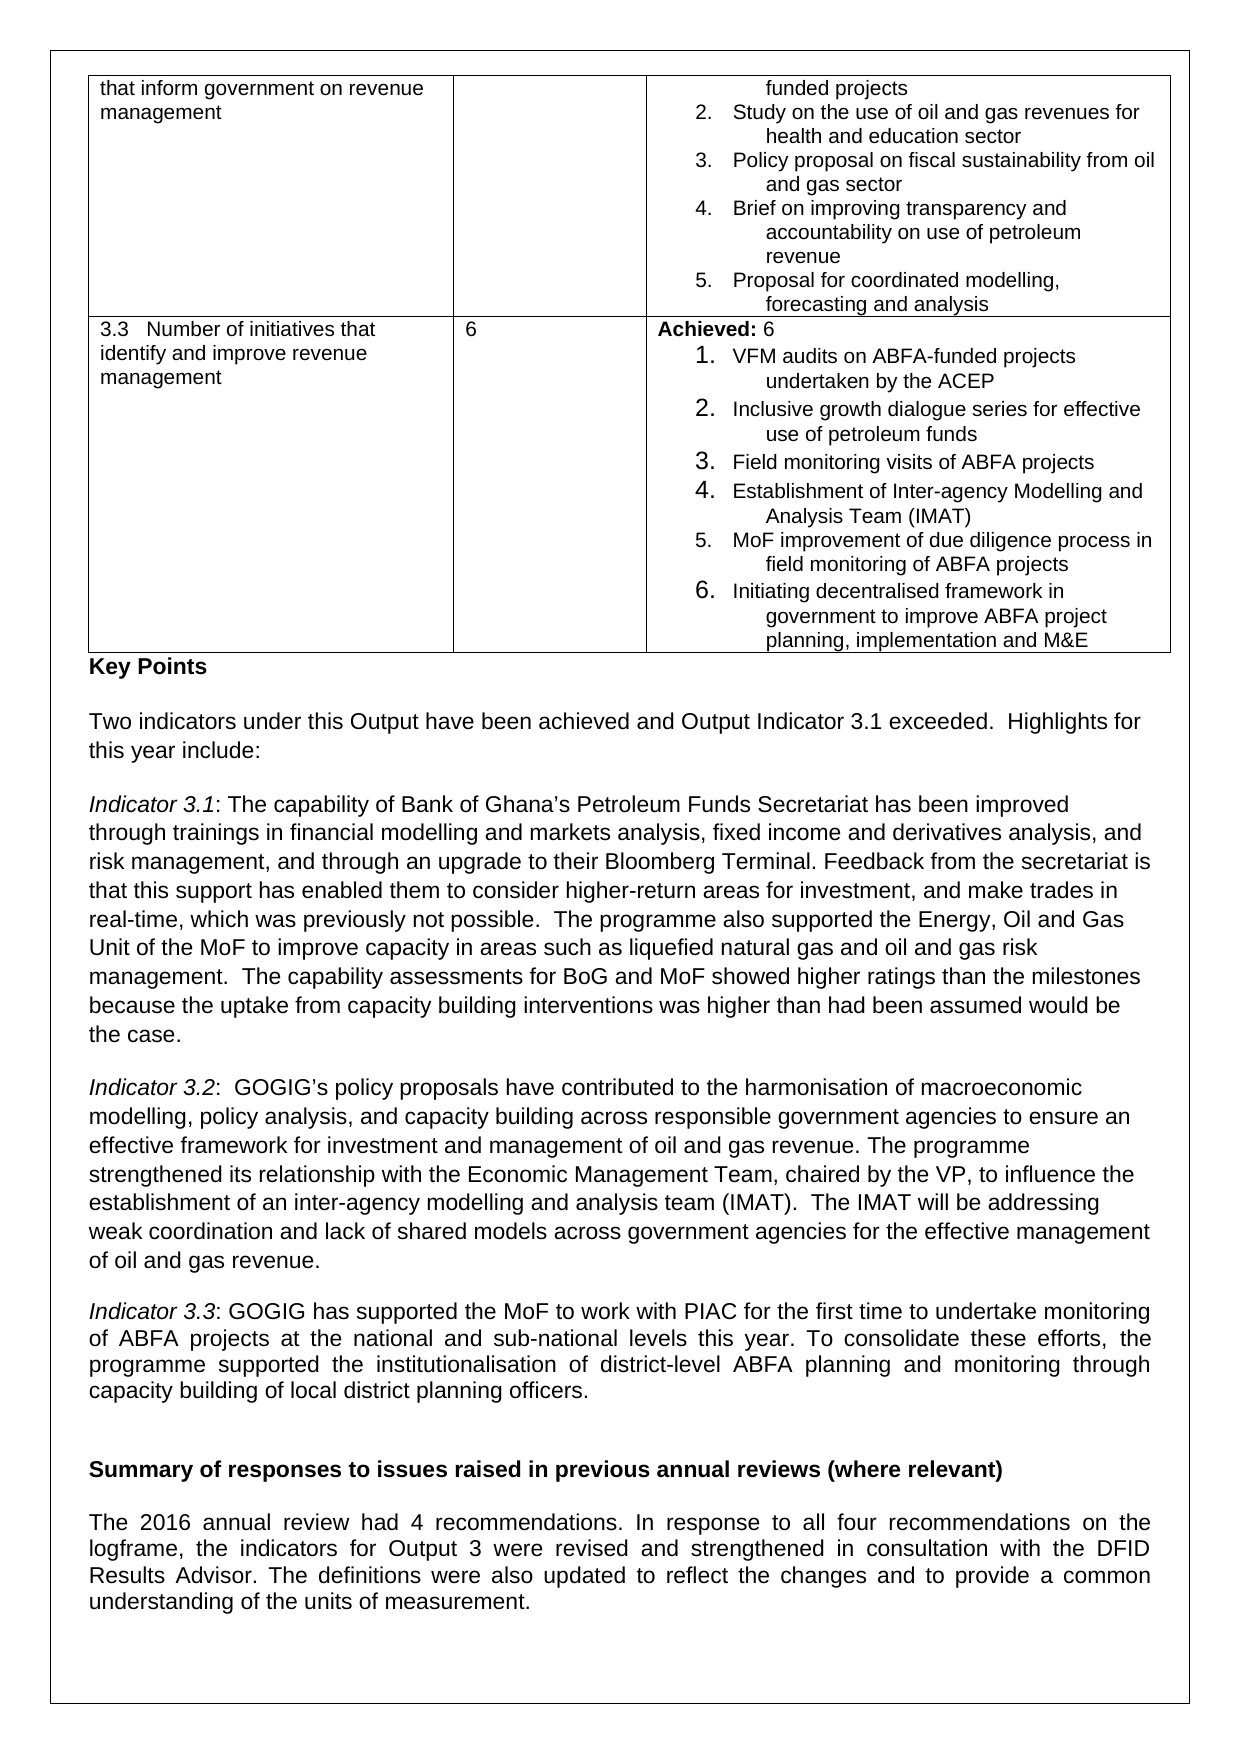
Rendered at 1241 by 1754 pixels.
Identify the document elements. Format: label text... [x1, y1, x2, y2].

text Key Points [89, 653, 1152, 679]
table_cell that inform government on revenue management [89, 76, 453, 316]
table_cell 6 [454, 317, 646, 652]
text Two indicators under this Output have been achieved and Output Indicator 3.1 exceeded. Highlights for this year include: [89, 706, 1152, 763]
table_cell 3.3 Number of initiatives that identify and improve revenue management [89, 317, 453, 652]
table_cell [454, 76, 646, 316]
table_cell Achieved: 6 VFM audits on ABFA-funded projects undertaken by the ACEP Inclusive growth dialogue series for effective use of petroleum funds Field monitoring visits of ABFA projects Establishment of Inter-agency Modelling and Analysis Team (IMAT) MoF improvement of due diligence process in field monitoring of ABFA projects Initiating decentralised framework in government to improve ABFA project planning, implementation and M&E [647, 317, 1170, 652]
text Indicator 3.1: The capability of Bank of Ghana’s Petroleum Funds Secretariat has been improved through trainings in financial modelling and markets analysis, fixed income and derivatives analysis, and risk management, and through an upgrade to their Bloomberg Terminal. Feedback from the secretariat is that this support has enabled them to consider higher-return areas for investment, and make trades in real-time, which was previously not possible. The programme also supported the Energy, Oil and Gas Unit of the MoF to improve capacity in areas such as liquefied natural gas and oil and gas risk management. The capability assessments for BoG and MoF showed higher ratings than the milestones because the uptake from capacity building interventions was higher than had been assumed would be the case. [89, 788, 1152, 1047]
table_cell funded projects Study on the use of oil and gas revenues for health and education sector Policy proposal on fiscal sustainability from oil and gas sector Brief on improving transparency and accountability on use of petroleum revenue Proposal for coordinated modelling, forecasting and analysis [647, 76, 1170, 316]
text Summary of responses to issues raised in previous annual reviews (where relevant) [89, 1456, 1152, 1483]
text Indicator 3.3: GOGIG has supported the MoF to work with PIAC for the first time to undertake monitoring of ABFA projects at the national and sub-national levels this year. To consolidate these efforts, the programme supported the institutionalisation of district-level ABFA planning and monitoring through capacity building of local district planning officers. [89, 1298, 1152, 1404]
text The 2016 annual review had 4 recommendations. In response to all four recommendations on the logframe, the indicators for Output 3 were revised and strengthened in consultation with the DFID Results Advisor. The definitions were also updated to reflect the changes and to provide a common understanding of the units of measurement. [89, 1509, 1152, 1614]
text Indicator 3.2: GOGIG’s policy proposals have contributed to the harmonisation of macroeconomic modelling, policy analysis, and capacity building across responsible government agencies to ensure an effective framework for investment and management of oil and gas revenue. The programme strengthened its relationship with the Economic Management Team, chaired by the VP, to influence the establishment of an inter-agency modelling and analysis team (IMAT). The IMAT will be addressing weak coordination and lack of shared models across government agencies for the effective management of oil and gas revenue. [89, 1072, 1152, 1273]
